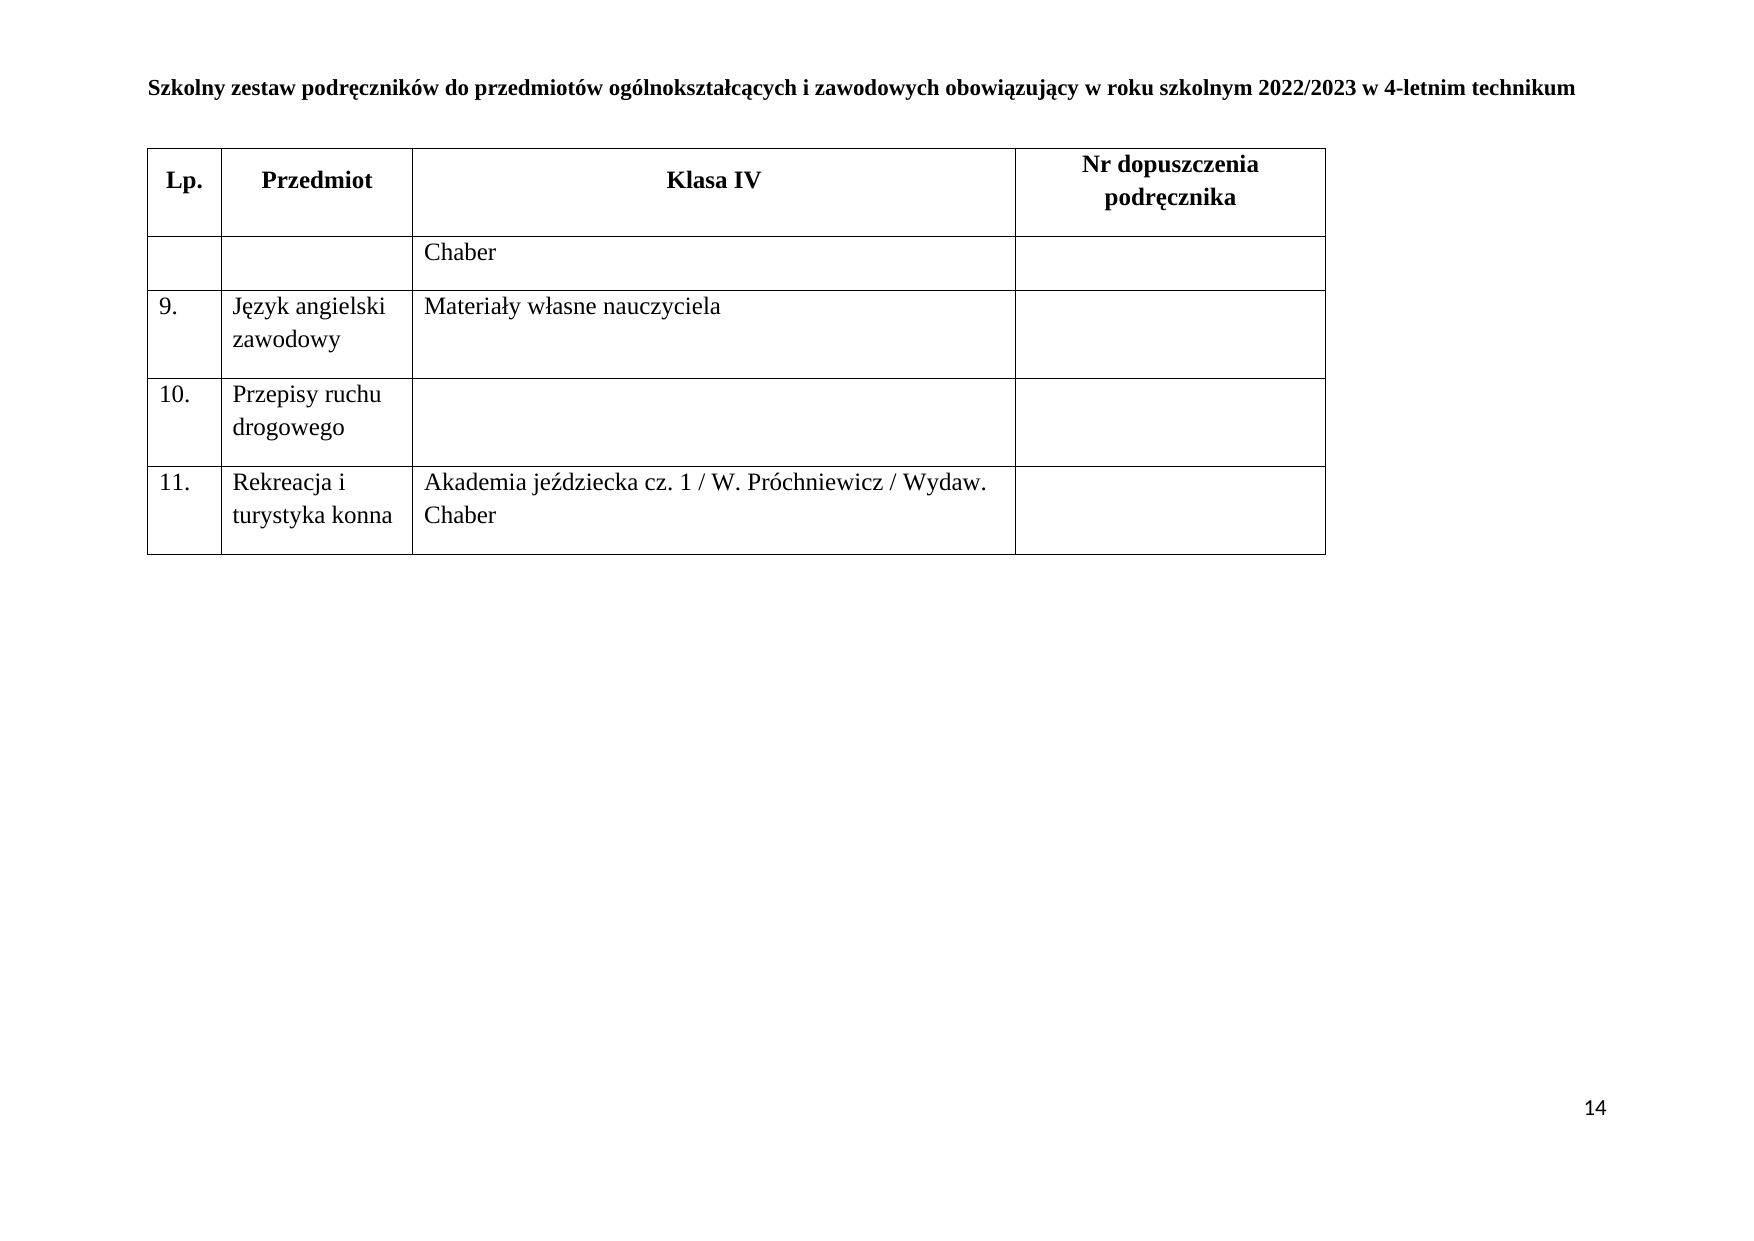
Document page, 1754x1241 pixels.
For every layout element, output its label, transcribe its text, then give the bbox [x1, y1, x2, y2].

table_cell [1016, 379, 1325, 466]
table_cell [413, 379, 1015, 466]
table_header Przedmiot [222, 149, 412, 236]
table_cell Rekreacja i turystyka konna [222, 467, 412, 554]
table_cell Chaber [413, 237, 1015, 290]
table_cell 9. [148, 291, 221, 378]
table_header Lp. [148, 149, 221, 236]
table_cell Materiały własne nauczyciela [413, 291, 1015, 378]
table_cell [1016, 291, 1325, 378]
table_cell [222, 237, 412, 290]
table_header Klasa IV [413, 149, 1015, 236]
table_cell Akademia jeździecka cz. 1 / W. Próchniewicz / Wydaw. Chaber [413, 467, 1015, 554]
table_cell [148, 237, 221, 290]
table_cell Język angielski zawodowy [222, 291, 412, 378]
table_cell [1016, 467, 1325, 554]
table_cell [1016, 237, 1325, 290]
table_cell Przepisy ruchu drogowego [222, 379, 412, 466]
table_cell 10. [148, 379, 221, 466]
table_cell 11. [148, 467, 221, 554]
table_header Nr dopuszczenia podręcznika [1016, 149, 1325, 236]
